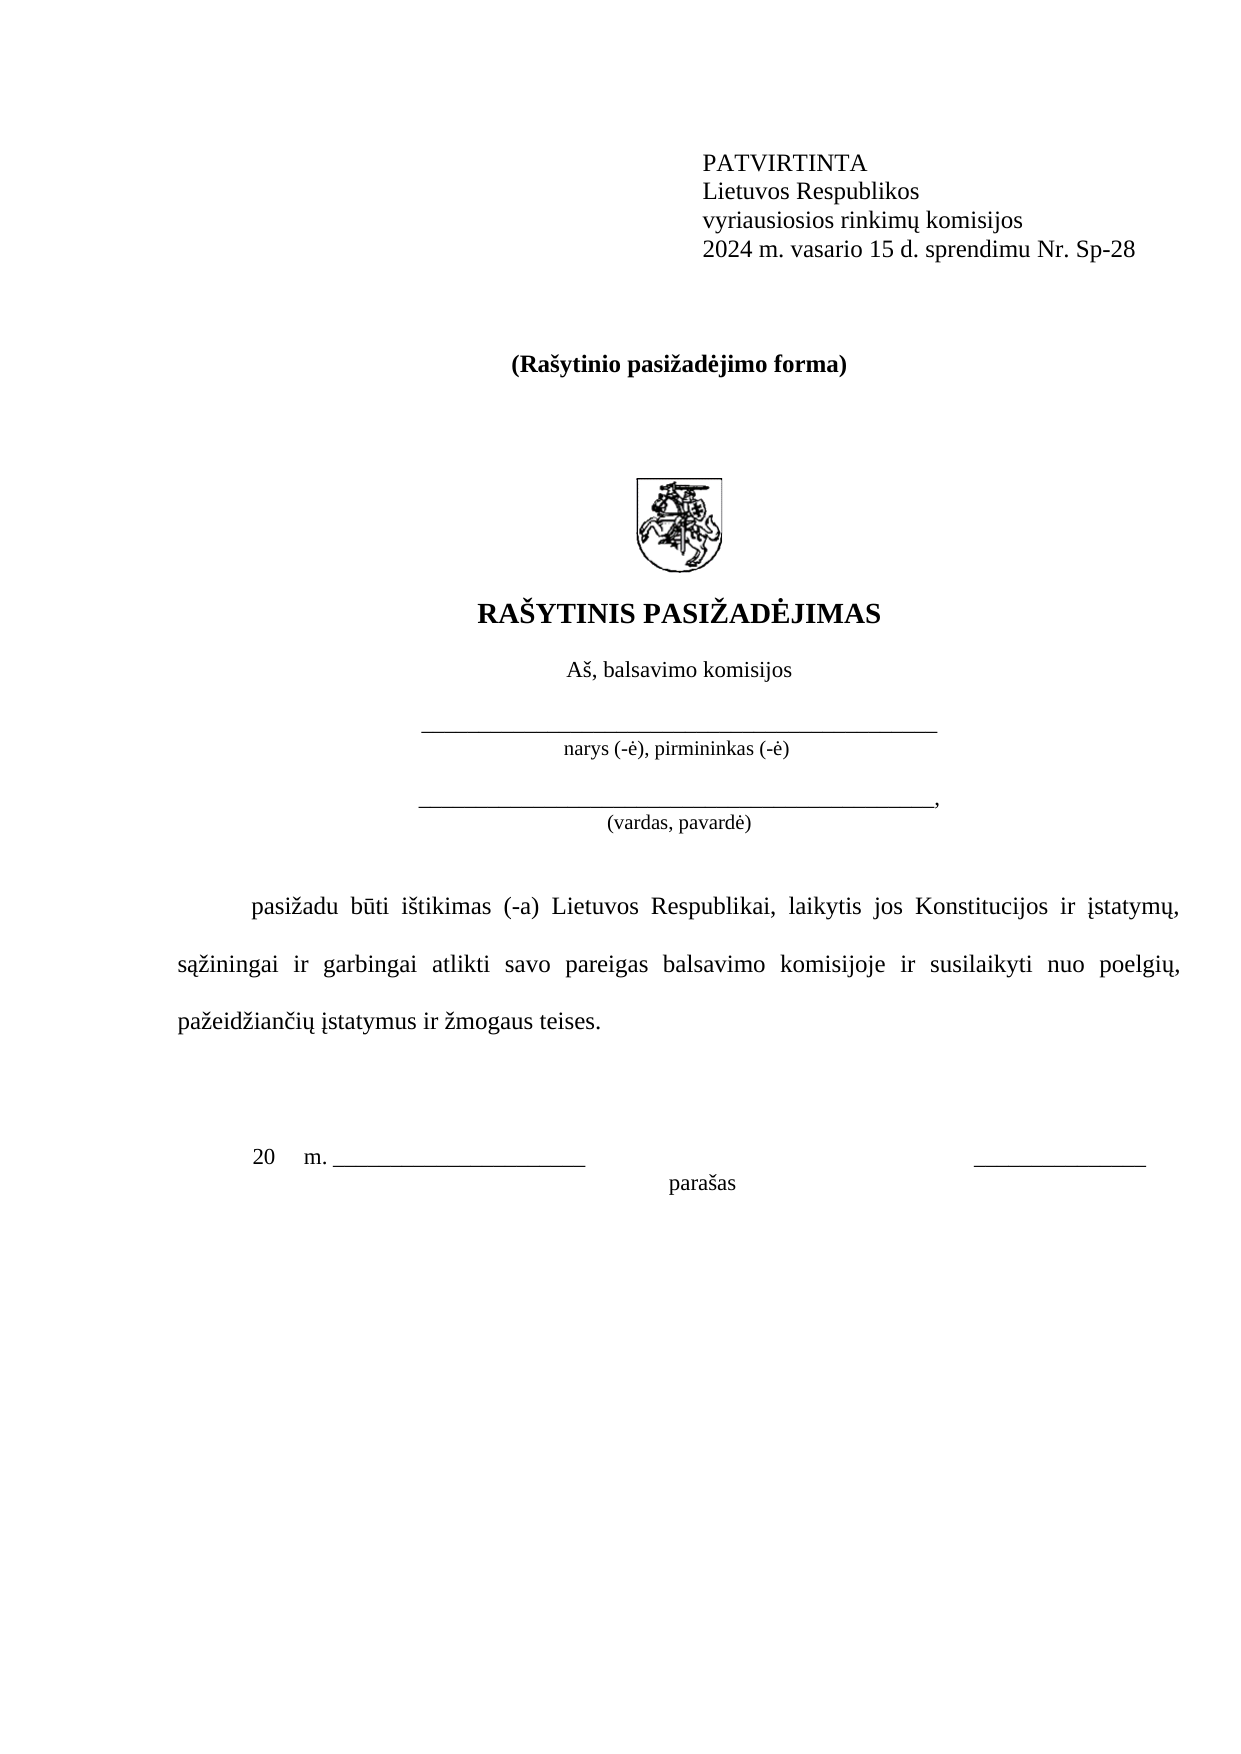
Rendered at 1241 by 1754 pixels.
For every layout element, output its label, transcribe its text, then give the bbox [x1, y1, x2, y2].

text vyriausiosios rinkimų komisijos [702, 205, 1181, 234]
text 20 m. ______________________ _______________ [177, 1143, 1181, 1169]
text PATVIRTINTA [702, 148, 1181, 176]
text parašas [177, 1169, 1181, 1196]
text 2024 m. vasario 15 d. sprendimu Nr. Sp-28 [702, 234, 1181, 263]
text Lietuvos Respublikos [702, 176, 1181, 205]
subtitle RAŠYTINIS PASIŽADĖJIMAS [177, 596, 1181, 630]
text (vardas, pavardė) [177, 810, 1181, 834]
text Aš, balsavimo komisijos [177, 656, 1181, 683]
text narys (-ė), pirmininkas (-ė) [177, 735, 1181, 759]
text _____________________________________________, [177, 783, 1181, 810]
text pasižadu būti ištikimas (-a) Lietuvos Respublikai, laikytis jos Konstitucijos ir įstatymų, sąžiningai ir garbingai atlikti savo pareigas balsavimo komisijoje ir susilaikyti nuo poelgių, pažeidžiančių įstatymus ir žmogaus teises. [177, 891, 1181, 1035]
text (Rašytinio pasižadėjimo forma) [177, 349, 1181, 378]
text _____________________________________________ [177, 709, 1181, 735]
